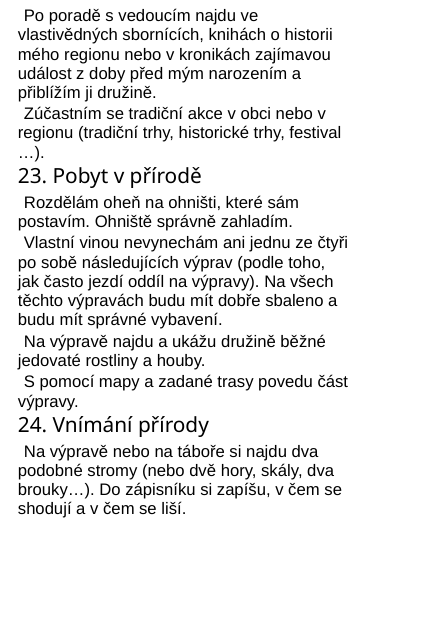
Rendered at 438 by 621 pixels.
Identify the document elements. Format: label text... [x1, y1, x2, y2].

text S pomocí mapy a zadané trasy povedu část výpravy. [18, 372, 348, 411]
text Vlastní vinou nevynechám ani jednu ze čtyři po sobě následujících výprav (podle toho, jak často jezdí oddíl na výpravy). Na všech těchto výpravách budu mít dobře sbaleno a budu mít správné vybavení. [18, 233, 348, 329]
text Po poradě s vedoucím najdu ve vlastivědných sbornících, knihách o historii mého regionu nebo v kronikách zajímavou událost z doby před mým narozením a přiblížím ji družině. [18, 6, 348, 102]
subtitle 23. Pobyt v přírodě [18, 162, 431, 190]
text Rozdělám oheň na ohništi, které sám postavím. Ohniště správně zahladím. [18, 192, 348, 231]
text Na výpravě nebo na táboře si najdu dva podobné stromy (nebo dvě hory, skály, dva brouky…). Do zápisníku si zapíšu, v čem se shodují a v čem se liší. [18, 441, 348, 518]
text Na výpravě najdu a ukážu družině běžné jedovaté rostliny a houby. [18, 331, 348, 370]
subtitle 24. Vnímání přírody [18, 411, 431, 439]
text Zúčastním se tradiční akce v obci nebo v regionu (tradiční trhy, historické trhy, festival …). [18, 104, 348, 162]
